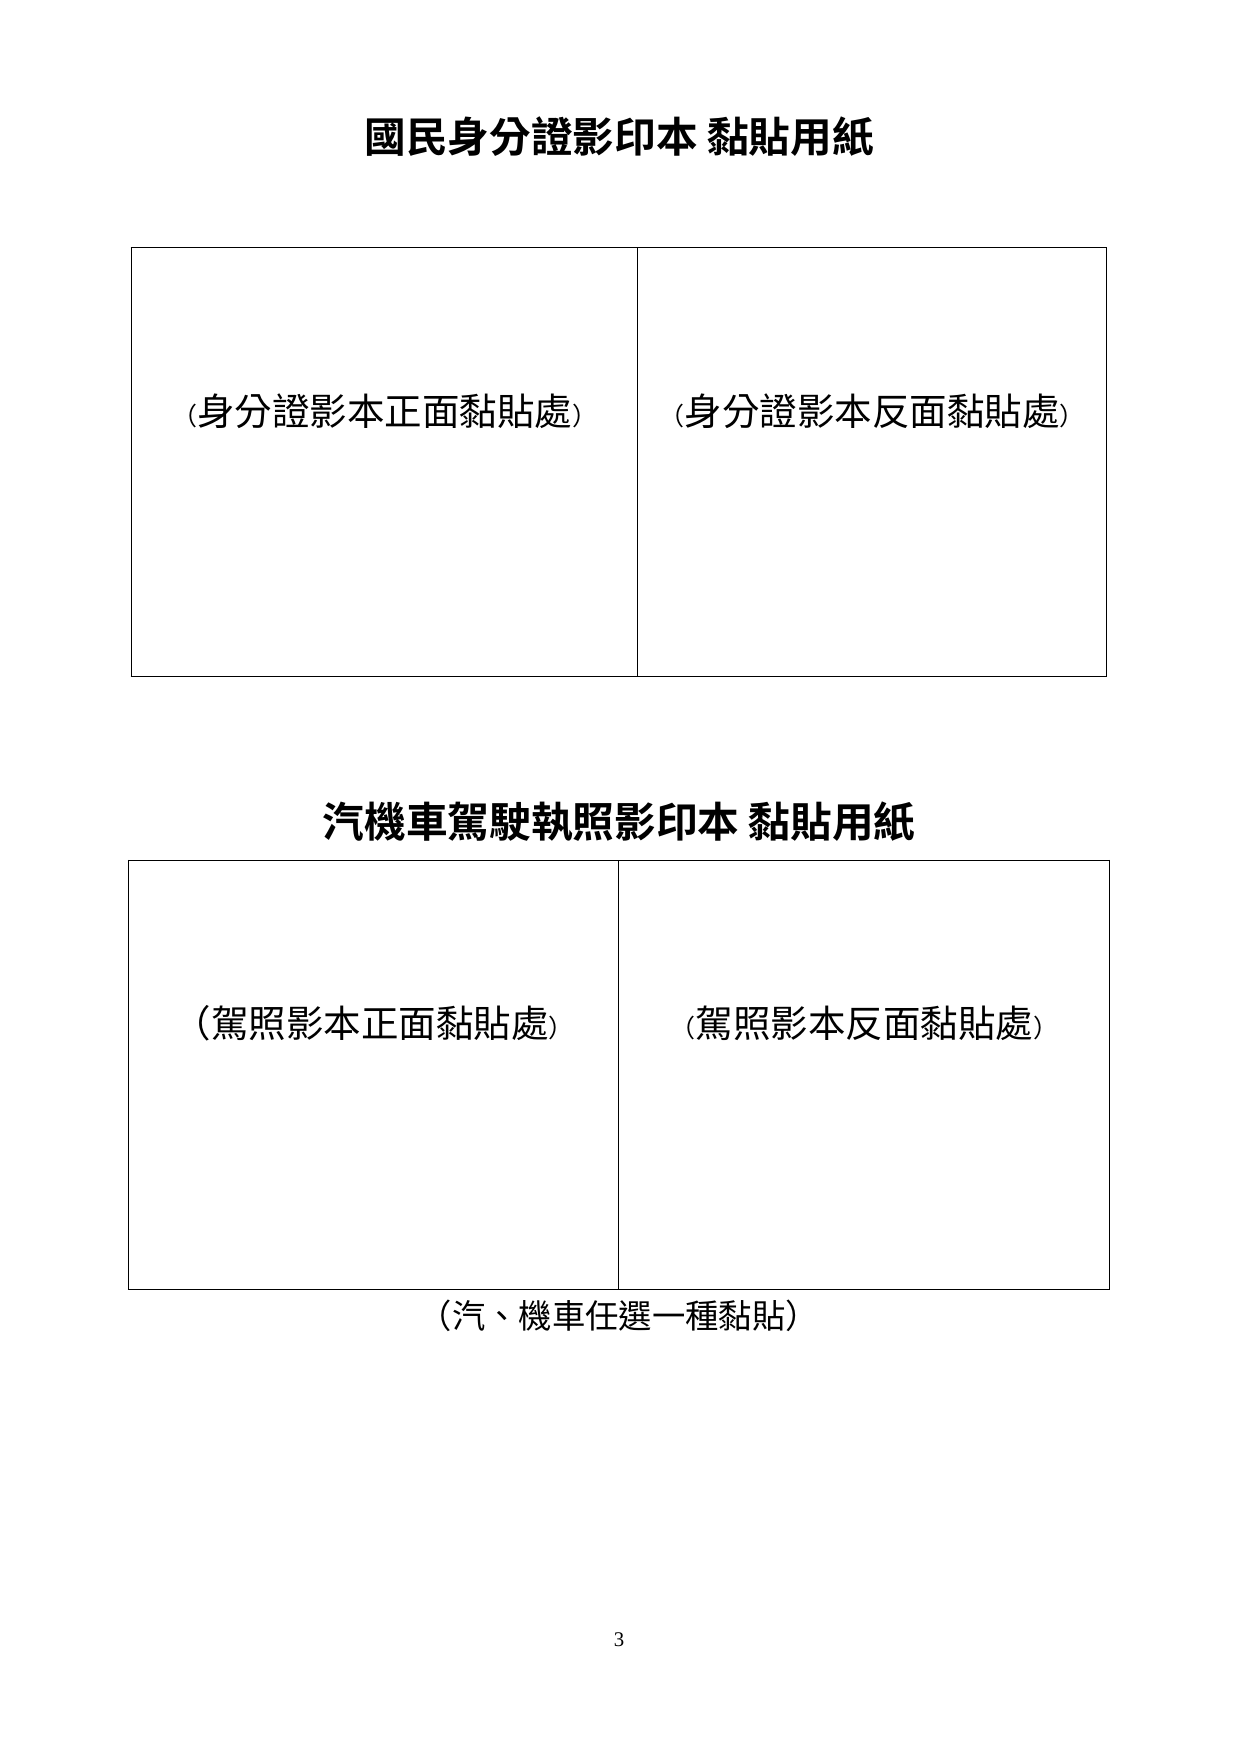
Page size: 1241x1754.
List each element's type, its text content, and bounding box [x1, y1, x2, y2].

table_header （身分證影本正面黏貼處） [132, 248, 637, 676]
table_header （駕照影本正面黏貼處） [129, 861, 618, 1289]
table_header （駕照影本反面黏貼處） [619, 861, 1109, 1289]
text 國民身分證影印本 黏貼用紙 [131, 104, 1106, 164]
text （汽、機車任選一種黏貼） [131, 1290, 1106, 1338]
text 汽機車駕駛執照影印本 黏貼用紙 [131, 789, 1106, 849]
table_header （身分證影本反面黏貼處） [638, 248, 1106, 676]
